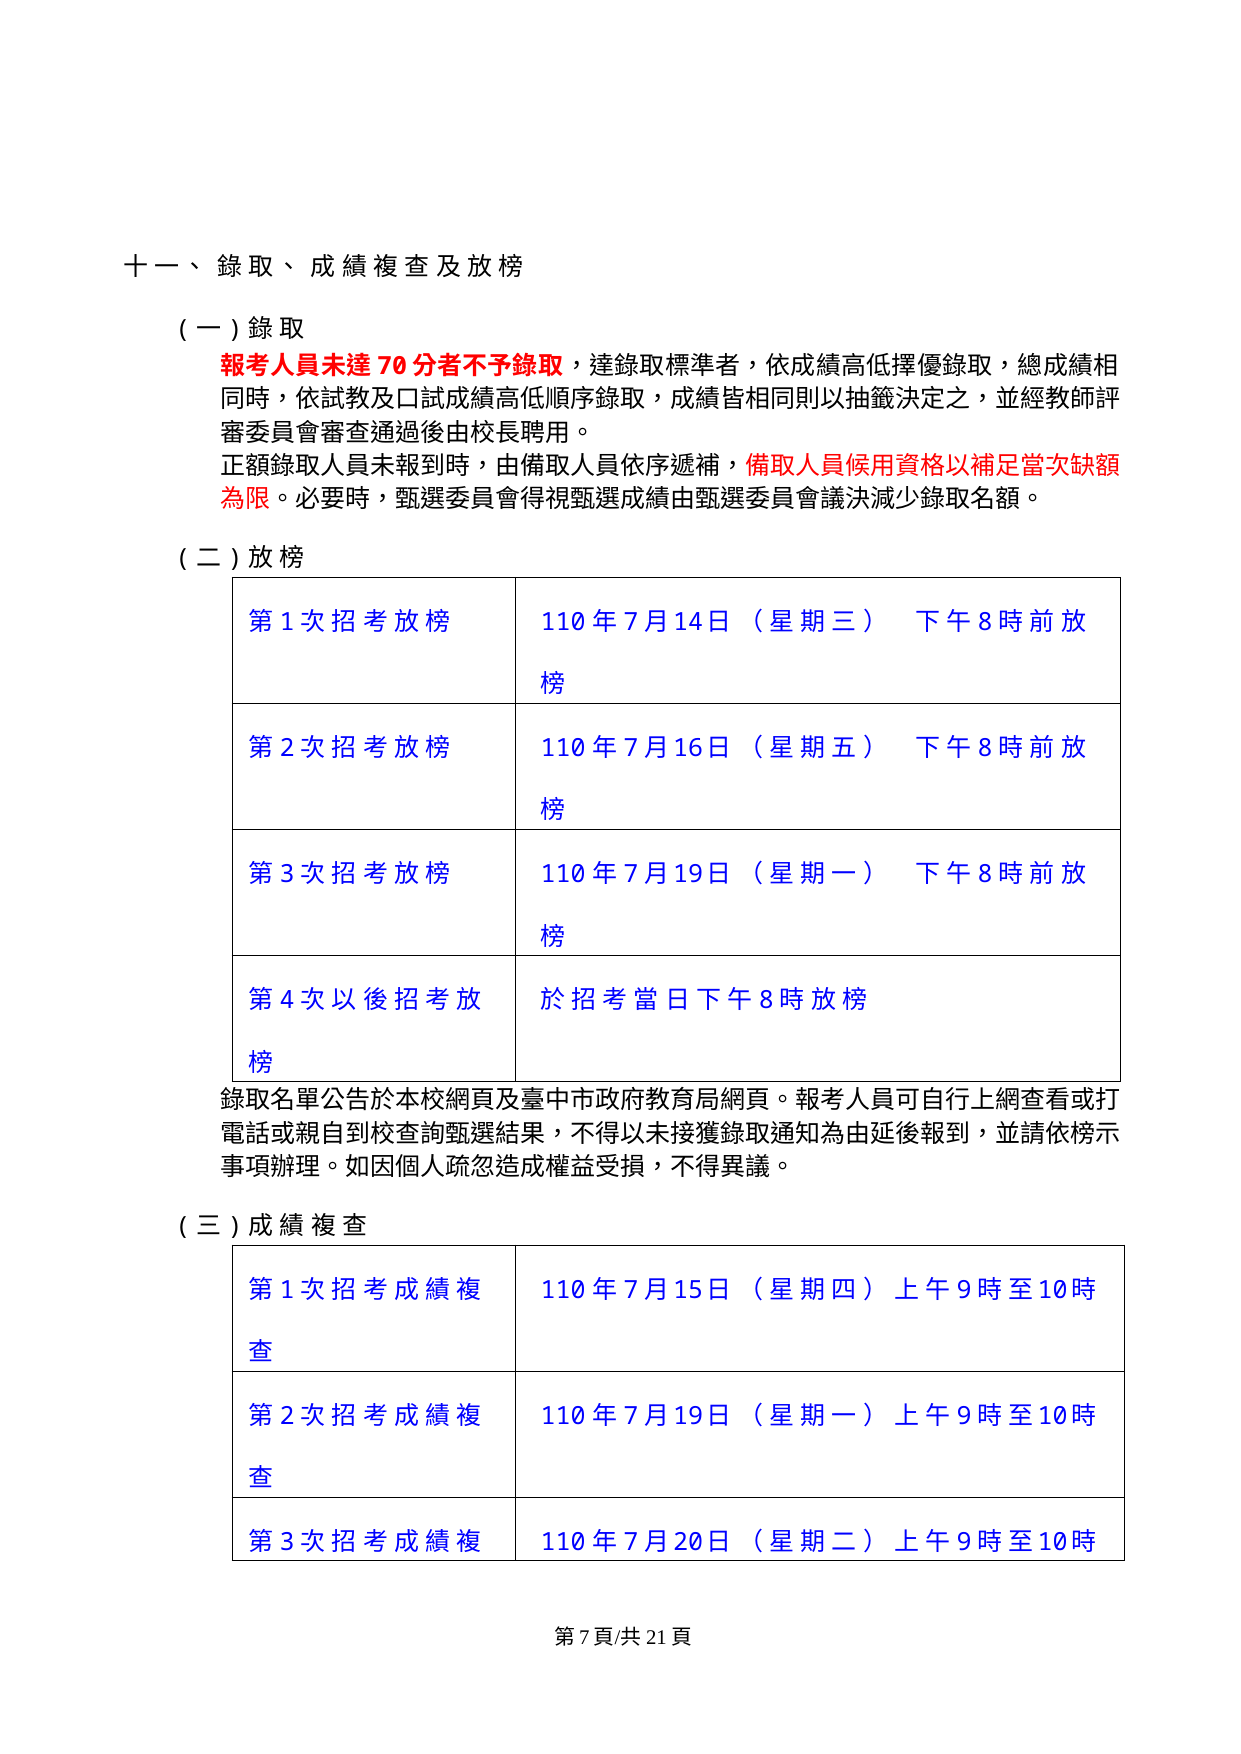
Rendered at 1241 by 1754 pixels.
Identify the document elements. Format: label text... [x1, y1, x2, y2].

text 錄取名單公告於本校網頁及臺中市政府教育局網頁。報考人員可自行上網查看或打電話或親自到校查詢甄選結果，不得以未接獲錄取通知為由延後報到，並請依榜示事項辦理。如因個人疏忽造成權益受損，不得異議。 [220, 1082, 1120, 1182]
table_cell 110年7月20日（星期二）上午9時至10時 [516, 1498, 1124, 1560]
table_cell 110年7月19日（星期一） 下午8時前放榜 [516, 830, 1120, 955]
text 十一、錄取、成績複查及放榜 [120, 223, 1120, 285]
table_header 110年7月14日（星期三） 下午8時前放榜 [516, 578, 1120, 703]
table_header 第1次招考成績複查 [233, 1246, 515, 1371]
table_cell 110年7月16日（星期五） 下午8時前放榜 [516, 704, 1120, 829]
table_header 110年7月15日（星期四）上午9時至10時 [516, 1246, 1124, 1371]
table_cell 於招考當日下午8時放榜 [516, 956, 1120, 1081]
text 報考人員未達70分者不予錄取，達錄取標準者，依成績高低擇優錄取，總成績相同時，依試教及口試成績高低順序錄取，成績皆相同則以抽籤決定之，並經教師評審委員會審查通過後由校長聘用。 [220, 348, 1120, 448]
table_cell 110年7月19日（星期一）上午9時至10時 [516, 1372, 1124, 1497]
table_cell 第3次招考放榜 [233, 830, 515, 955]
text (三)成績複查 [170, 1182, 1120, 1244]
table_cell 第4次以後招考放榜 [233, 956, 515, 1081]
text 正額錄取人員未報到時，由備取人員依序遞補，備取人員候用資格以補足當次缺額為限。必要時，甄選委員會得視甄選成績由甄選委員會議決減少錄取名額。 [220, 448, 1120, 514]
table_cell 第3次招考成績複 [233, 1498, 515, 1560]
table_cell 第2次招考放榜 [233, 704, 515, 829]
text (一)錄取 [170, 285, 1120, 348]
table_header 第1次招考放榜 [233, 578, 515, 703]
table_cell 第2次招考成績複查 [233, 1372, 515, 1497]
text (二)放榜 [170, 514, 1120, 577]
